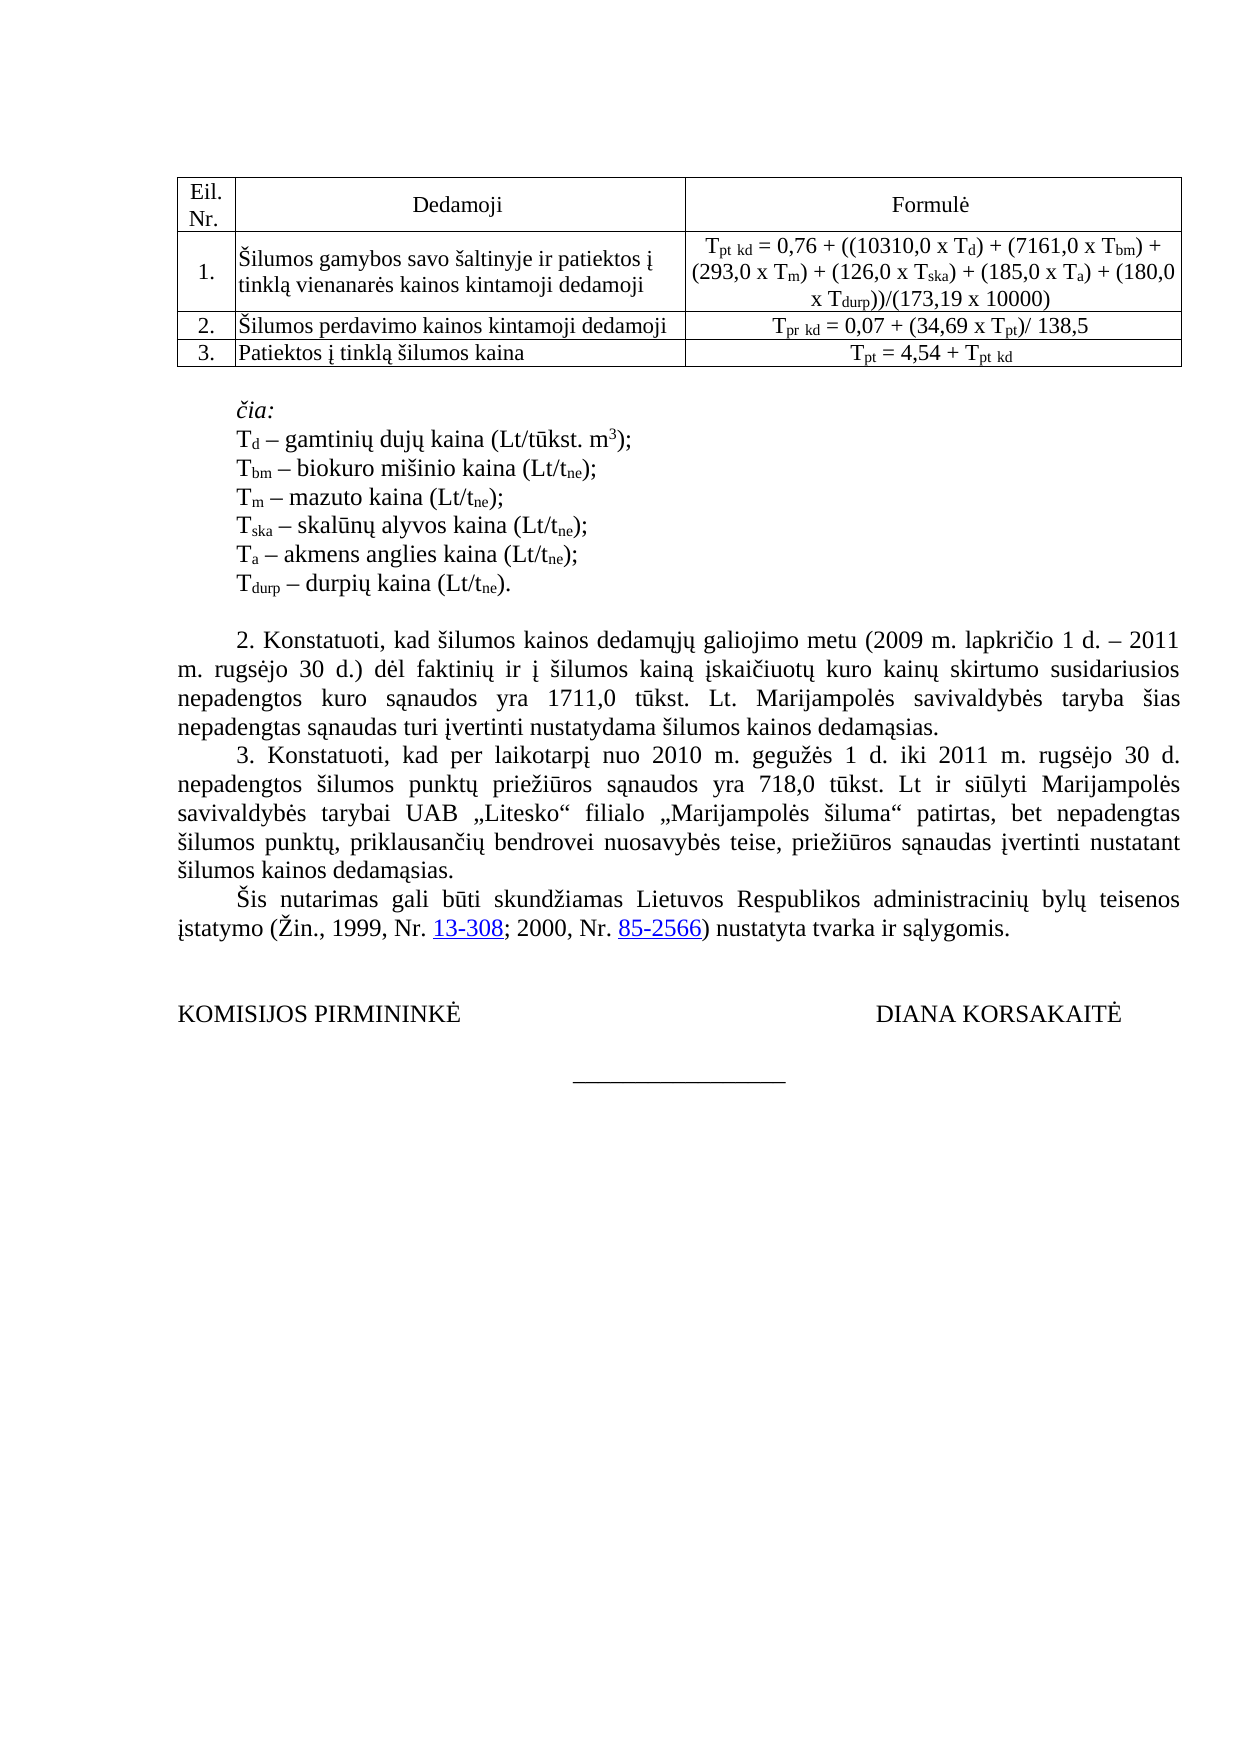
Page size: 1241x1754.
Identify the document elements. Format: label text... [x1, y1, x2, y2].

text 3. Konstatuoti, kad per laikotarpį nuo 2010 m. gegužės 1 d. iki 2011 m. rugsėjo 30 d. nepadengtos šilumos punktų priežiūros sąnaudos yra 718,0 tūkst. Lt ir siūlyti Marijampolės savivaldybės tarybai UAB „Litesko“ filialo „Marijampolės šiluma“ patirtas, bet nepadengtas šilumos punktų, priklausančių bendrovei nuosavybės teise, priežiūros sąnaudas įvertinti nustatant šilumos kainos dedamąsias. [177, 741, 1181, 884]
text Tbm – biokuro mišinio kaina (Lt/tne); [177, 453, 1181, 482]
table_cell Tpt = 4,54 + Tpt kd [686, 340, 1181, 366]
table_header Formulė [686, 178, 1181, 231]
table_cell Patiektos į tinklą šilumos kaina [236, 340, 685, 366]
table_cell Šilumos perdavimo kainos kintamoji dedamoji [236, 312, 685, 338]
text Tska – skalūnų alyvos kaina (Lt/tne); [177, 511, 1181, 539]
table_cell Šilumos gamybos savo šaltinyje ir patiektos į tinklą vienanarės kainos kintamoji dedamoji [236, 232, 685, 311]
text Tm – mazuto kaina (Lt/tne); [177, 482, 1181, 511]
text Ta – akmens anglies kaina (Lt/tne); [177, 539, 1181, 568]
table_header Dedamoji [236, 178, 685, 231]
table_header Eil. Nr. [178, 178, 235, 231]
text _________________ [177, 1057, 1181, 1086]
text Td – gamtinių dujų kaina (Lt/tūkst. m3); [177, 424, 1181, 453]
text 2. Konstatuoti, kad šilumos kainos dedamųjų galiojimo metu (2009 m. lapkričio 1 d. – 2011 m. rugsėjo 30 d.) dėl faktinių ir į šilumos kainą įskaičiuotų kuro kainų skirtumo susidariusios nepadengtos kuro sąnaudos yra 1711,0 tūkst. Lt. Marijampolės savivaldybės taryba šias nepadengtas sąnaudas turi įvertinti nustatydama šilumos kainos dedamąsias. [177, 626, 1181, 741]
table_cell Tpr kd = 0,07 + (34,69 x Tpt)/ 138,5 [686, 312, 1181, 338]
text Tdurp – durpių kaina (Lt/tne). [177, 568, 1181, 597]
table_cell Tpt kd = 0,76 + ((10310,0 x Td) + (7161,0 x Tbm) + (293,0 x Tm) + (126,0 x Tska) + (185,0 x Ta) + (180,0 x Tdurp))/(173,19 x 10000) [686, 232, 1181, 311]
table_cell 1. [178, 232, 235, 311]
table_cell 2. [178, 312, 235, 338]
table_cell 3. [178, 340, 235, 366]
text Šis nutarimas gali būti skundžiamas Lietuvos Respublikos administracinių bylų teisenos įstatymo (Žin., 1999, Nr. 13-308; 2000, Nr. 85-2566) nustatyta tvarka ir sąlygomis. [177, 884, 1181, 942]
text čia: [177, 396, 1181, 424]
text Komisijos pirmininkė Diana Korsakaitė [177, 999, 1181, 1028]
